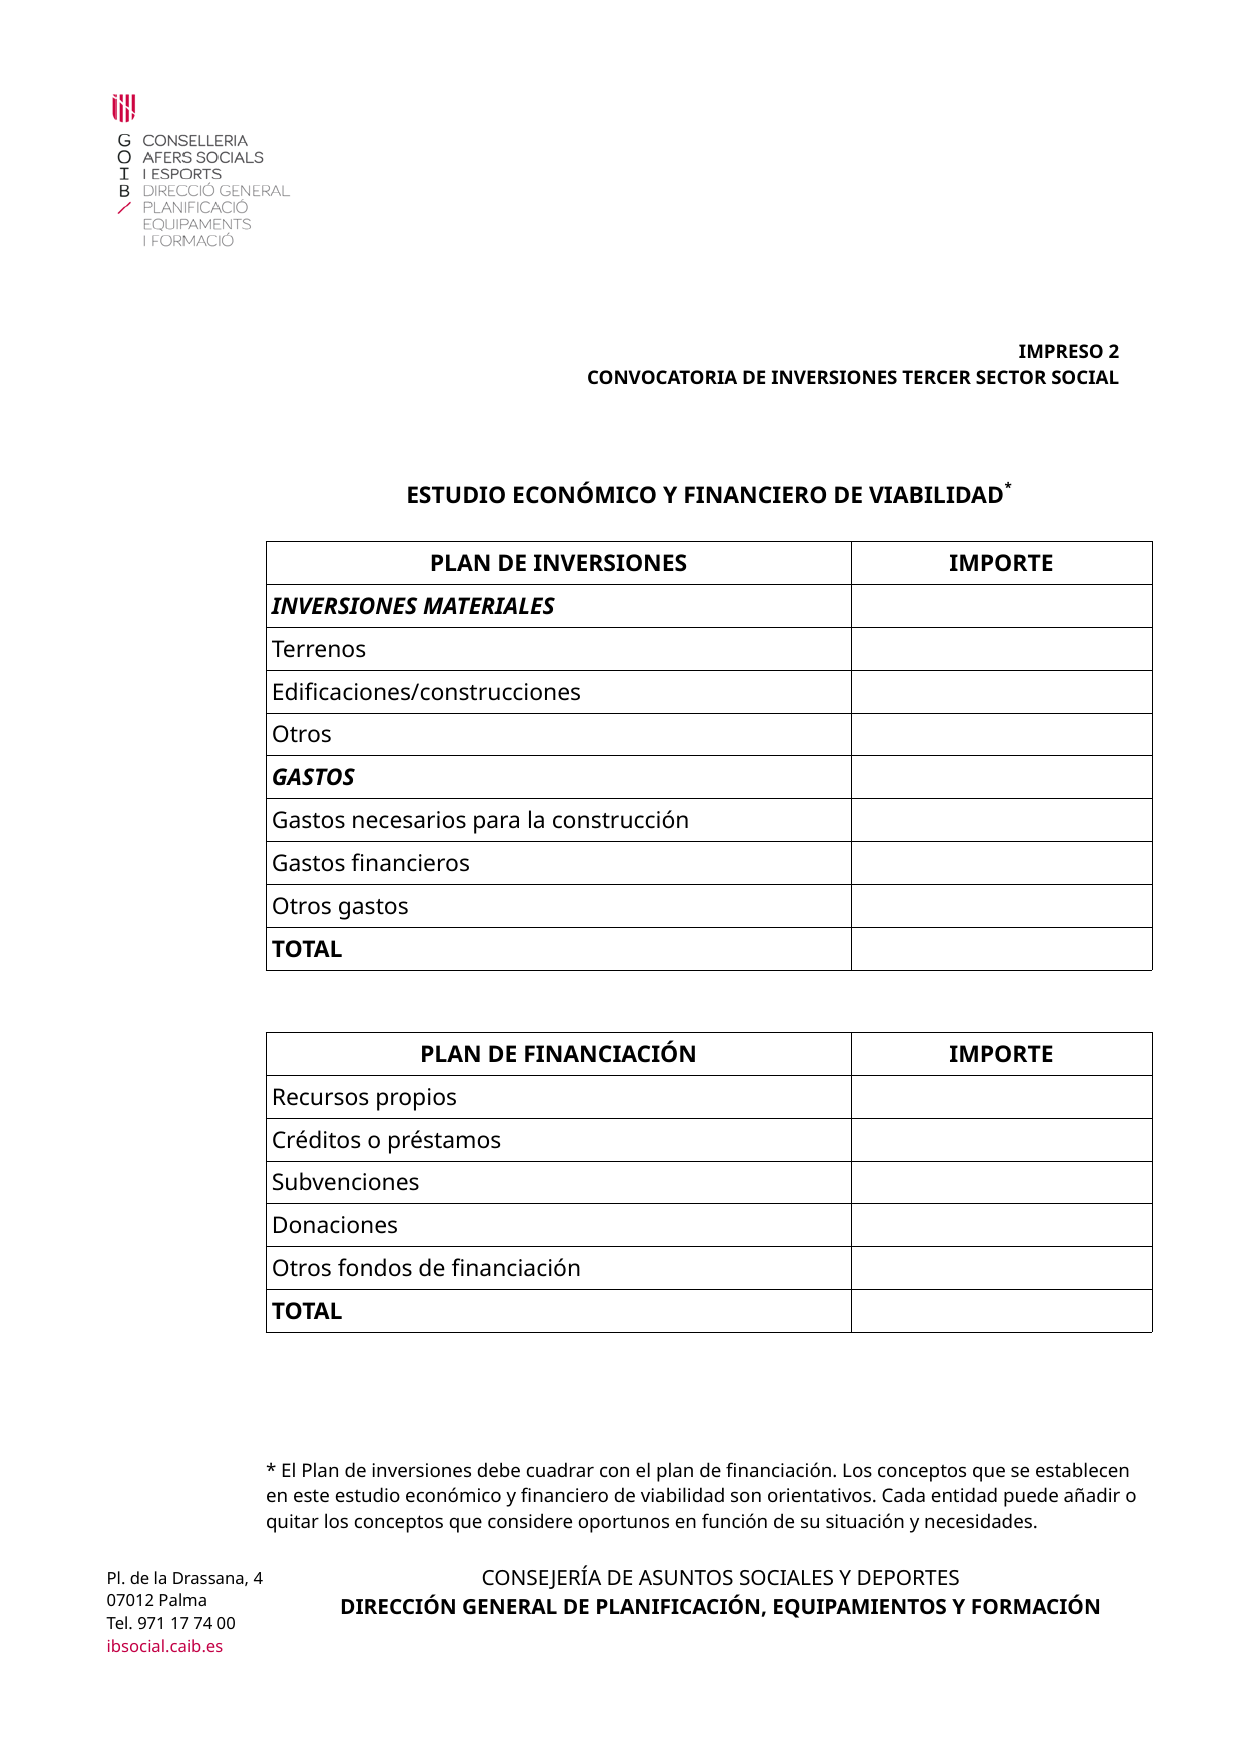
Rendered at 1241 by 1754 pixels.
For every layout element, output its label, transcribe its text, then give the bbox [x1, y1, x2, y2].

table_cell [852, 671, 1152, 713]
table_cell Otros gastos [267, 885, 851, 927]
table_cell [852, 1162, 1152, 1203]
table_cell GASTOS [267, 756, 851, 798]
table_header PLAN DE FINANCIACIÓN [267, 1033, 851, 1075]
table_cell [852, 756, 1152, 798]
table_cell [852, 799, 1152, 841]
table_cell Subvenciones [267, 1162, 851, 1203]
table_cell [852, 1204, 1152, 1246]
table_cell [852, 1247, 1152, 1289]
table_cell [852, 714, 1152, 755]
table_cell Recursos propios [267, 1076, 851, 1118]
text * El Plan de inversiones debe cuadrar con el plan de financiación. Los conceptos que se establecen en este estudio económico y financiero de viabilidad son orientativos. Cada entidad puede añadir o quitar los conceptos que considere oportunos en función de su situación y necesidades. [266, 1457, 1152, 1533]
table_cell [852, 628, 1152, 670]
table_cell Otros [267, 714, 851, 755]
table_cell Donaciones [267, 1204, 851, 1246]
table_cell [852, 1119, 1152, 1161]
table_cell Otros fondos de financiación [267, 1247, 851, 1289]
table_header IMPORTE [852, 1033, 1152, 1075]
table_cell INVERSIONES MATERIALES [267, 585, 851, 627]
table_cell [852, 585, 1152, 627]
table_cell Gastos financieros [267, 842, 851, 884]
text ESTUDIO ECONÓMICO Y FINANCIERO DE VIABILIDAD* [266, 479, 1152, 510]
table_cell Edificaciones/construcciones [267, 671, 851, 713]
table_cell [852, 1290, 1152, 1332]
table_cell [852, 1076, 1152, 1118]
table_cell TOTAL [267, 1290, 851, 1332]
table_cell Gastos necesarios para la construcción [267, 799, 851, 841]
table_cell TOTAL [267, 928, 851, 969]
table_cell [852, 928, 1152, 969]
table_header IMPORTE [852, 542, 1152, 584]
table_cell [852, 885, 1152, 927]
table_header PLAN DE INVERSIONES [267, 542, 851, 584]
table_cell [852, 842, 1152, 884]
table_cell Créditos o préstamos [267, 1119, 851, 1161]
table_cell Terrenos [267, 628, 851, 670]
